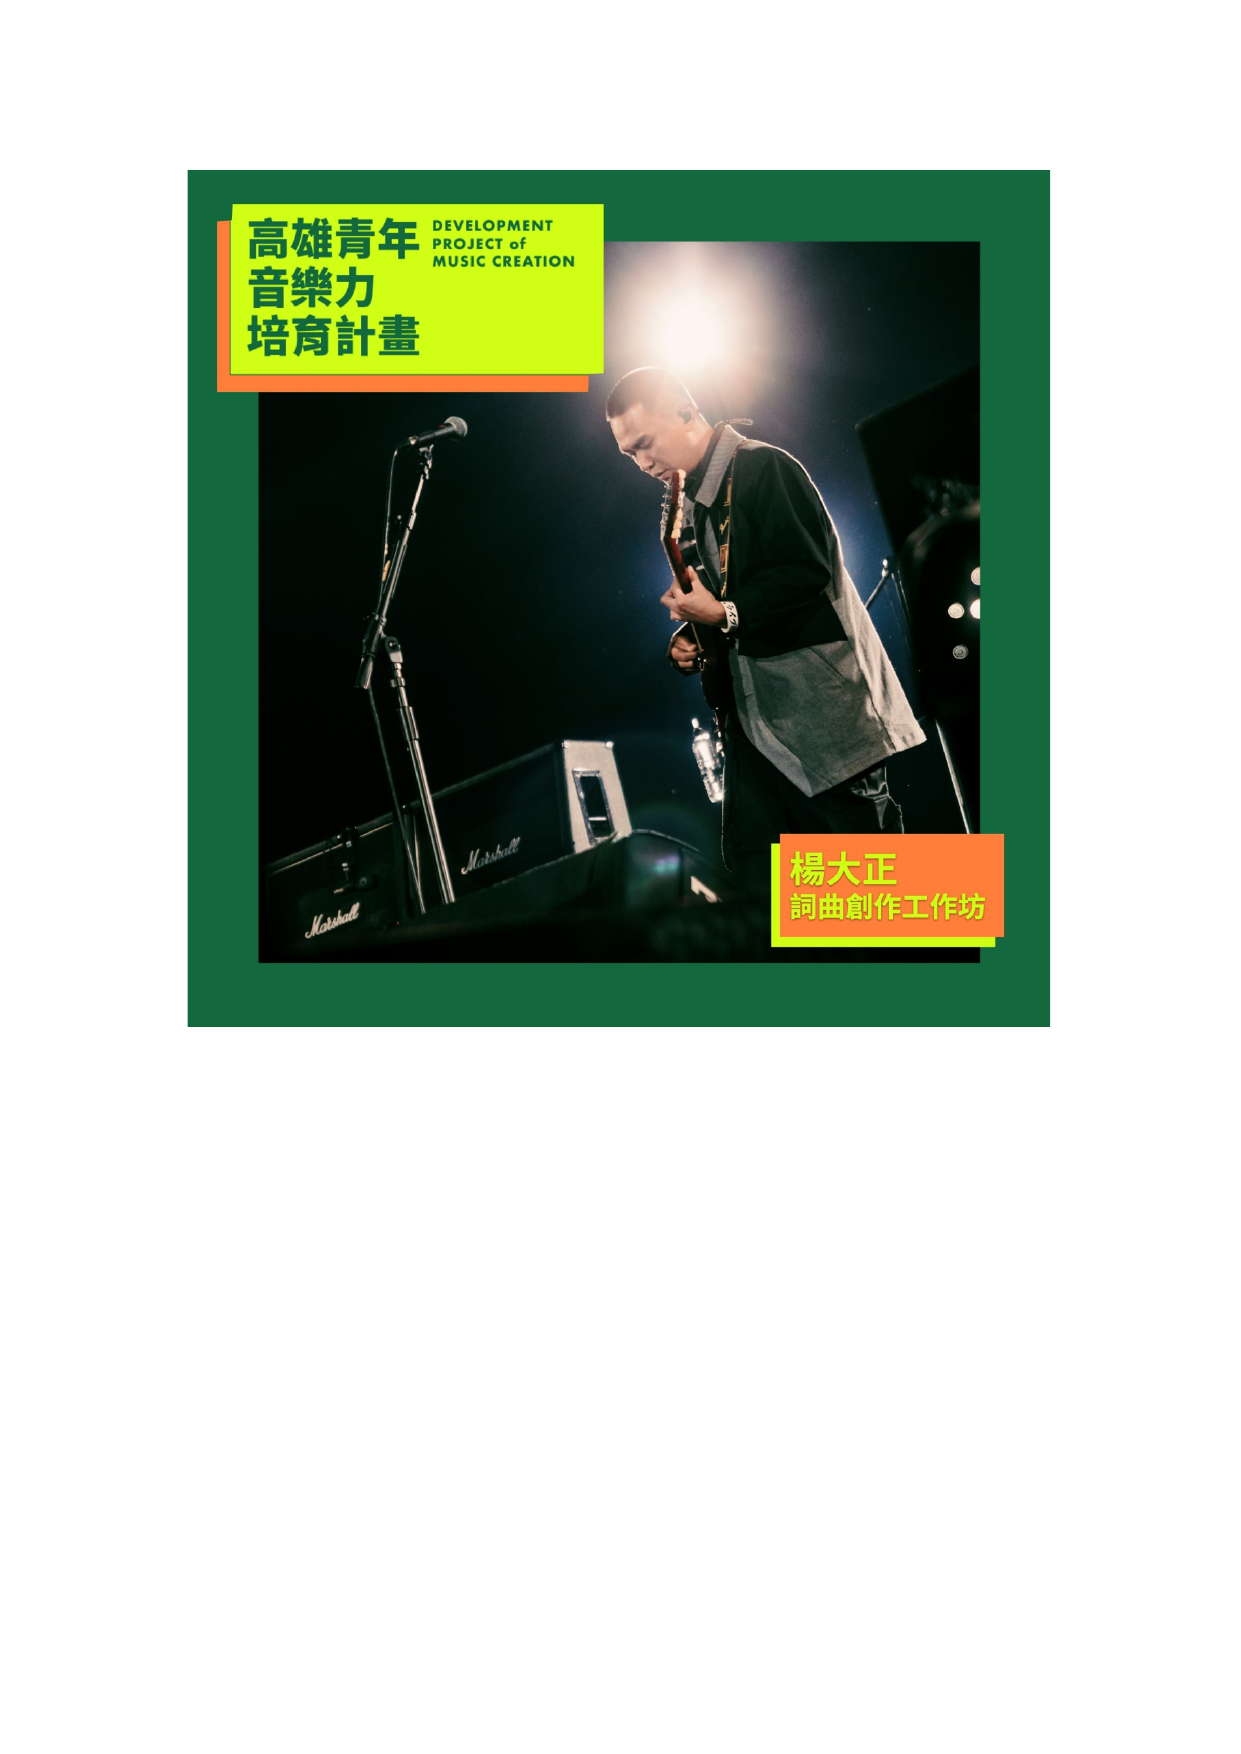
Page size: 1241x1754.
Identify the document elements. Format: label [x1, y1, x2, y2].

picture [187, 170, 1050, 1027]
